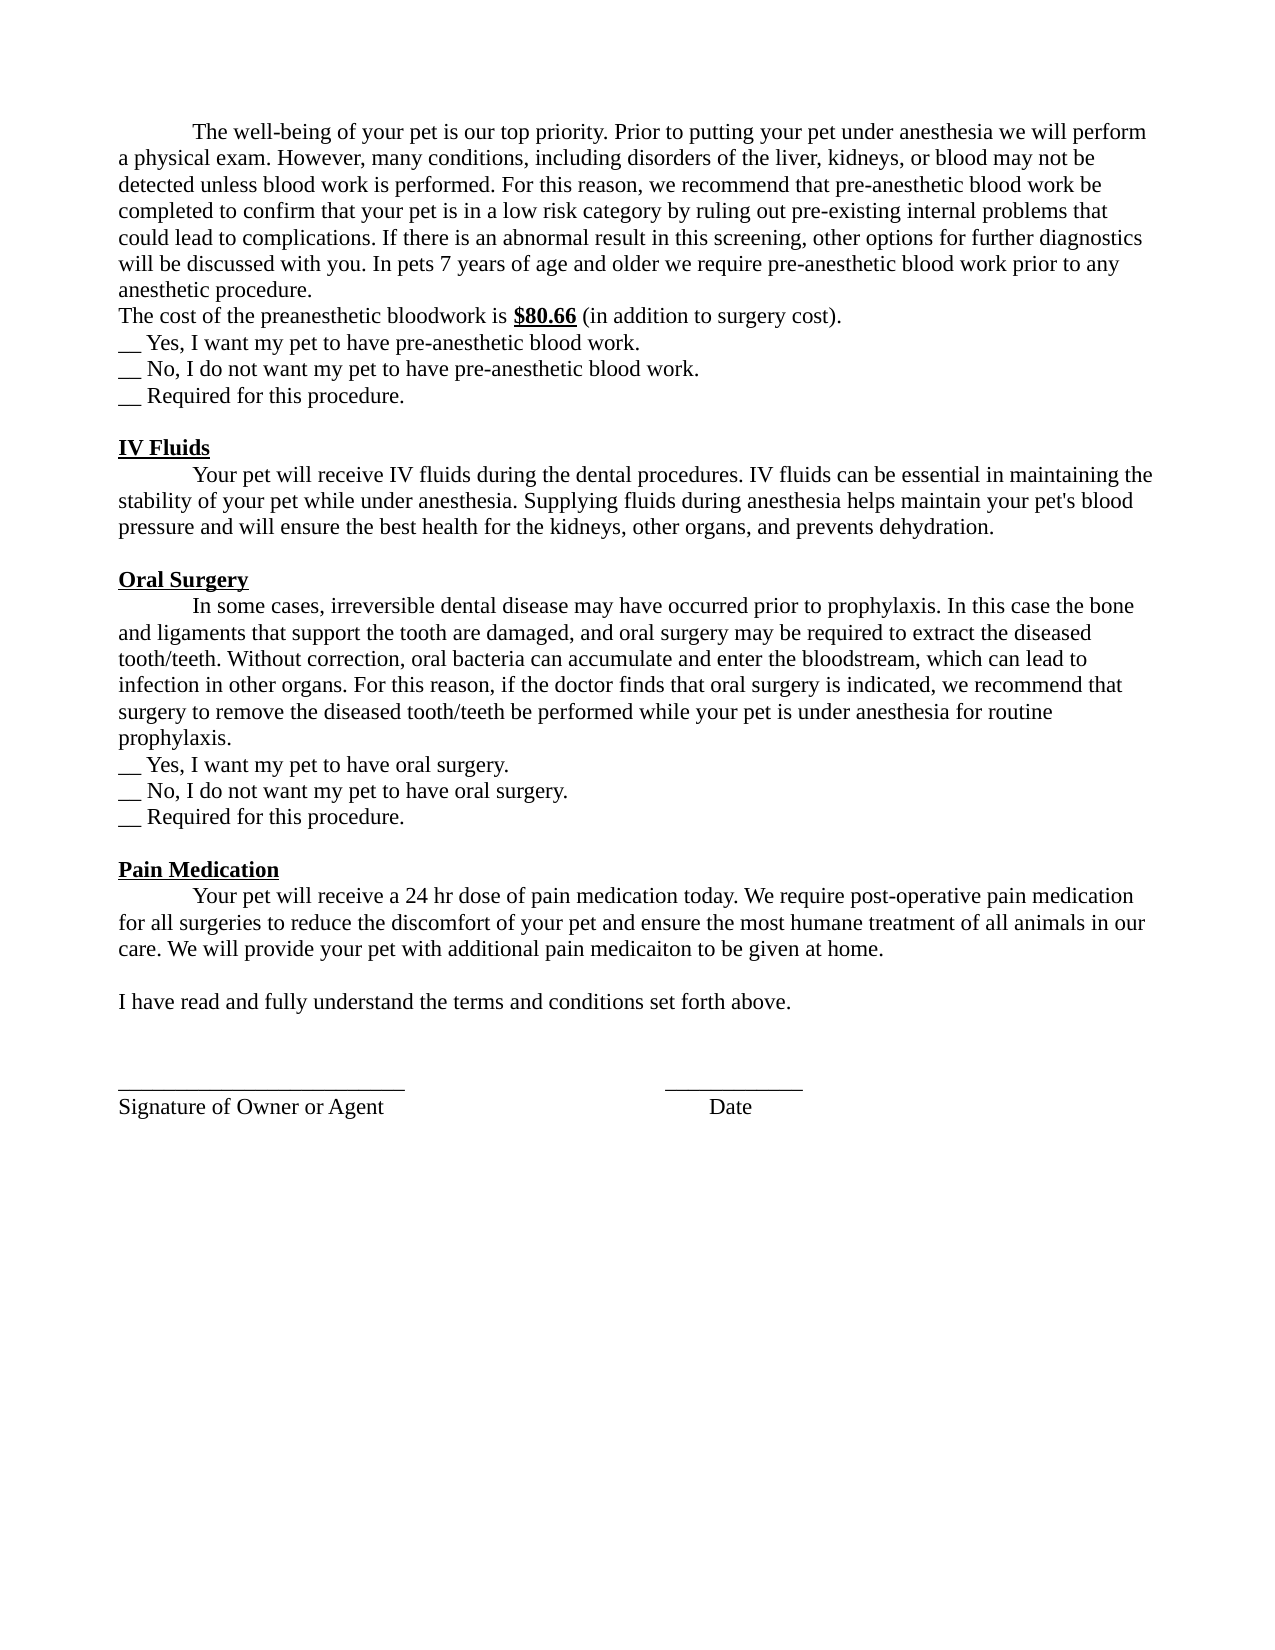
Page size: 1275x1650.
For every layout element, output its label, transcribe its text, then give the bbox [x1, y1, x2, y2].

text Pain Medication [118, 856, 1157, 882]
text __ Required for this procedure. [118, 382, 1157, 408]
text The cost of the preanesthetic bloodwork is $80.66 (in addition to surgery cost). [118, 303, 1157, 329]
text __ Yes, I want my pet to have oral surgery. [118, 751, 1157, 777]
text Signature of Owner or Agent Date [118, 1093, 1157, 1119]
text __ No, I do not want my pet to have oral surgery. [118, 777, 1157, 803]
text In some cases, irreversible dental disease may have occurred prior to prophylaxis. In this case the bone and ligaments that support the tooth are damaged, and oral surgery may be required to extract the diseased tooth/teeth. Without correction, oral bacteria can accumulate and enter the bloodstream, which can lead to infection in other organs. For this reason, if the doctor finds that oral surgery is indicated, we recommend that surgery to remove the diseased tooth/teeth be performed while your pet is under anesthesia for routine prophylaxis. [118, 592, 1157, 751]
text IV Fluids [118, 434, 1157, 461]
text Your pet will receive IV fluids during the dental procedures. IV fluids can be essential in maintaining the stability of your pet while under anesthesia. Supplying fluids during anesthesia helps maintain your pet's blood pressure and will ensure the best health for the kidneys, other organs, and prevents dehydration. [118, 461, 1157, 540]
text Oral Surgery [118, 566, 1157, 592]
text The well-being of your pet is our top priority. Prior to putting your pet under anesthesia we will perform a physical exam. However, many conditions, including disorders of the liver, kidneys, or blood may not be detected unless blood work is performed. For this reason, we recommend that pre-anesthetic blood work be completed to confirm that your pet is in a low risk category by ruling out pre-existing internal problems that could lead to complications. If there is an abnormal result in this screening, other options for further diagnostics will be discussed with you. In pets 7 years of age and older we require pre-anesthetic blood work prior to any anesthetic procedure. [118, 118, 1157, 303]
text __ No, I do not want my pet to have pre-anesthetic blood work. [118, 355, 1157, 382]
text Your pet will receive a 24 hr dose of pain medication today. We require post-operative pain medication for all surgeries to reduce the discomfort of your pet and ensure the most humane treatment of all animals in our care. We will provide your pet with additional pain medicaiton to be given at home. [118, 882, 1157, 961]
text I have read and fully understand the terms and conditions set forth above. [118, 988, 1157, 1014]
text __ Yes, I want my pet to have pre-anesthetic blood work. [118, 329, 1157, 355]
text __ Required for this procedure. [118, 803, 1157, 830]
text _________________________ ____________ [118, 1067, 1157, 1093]
